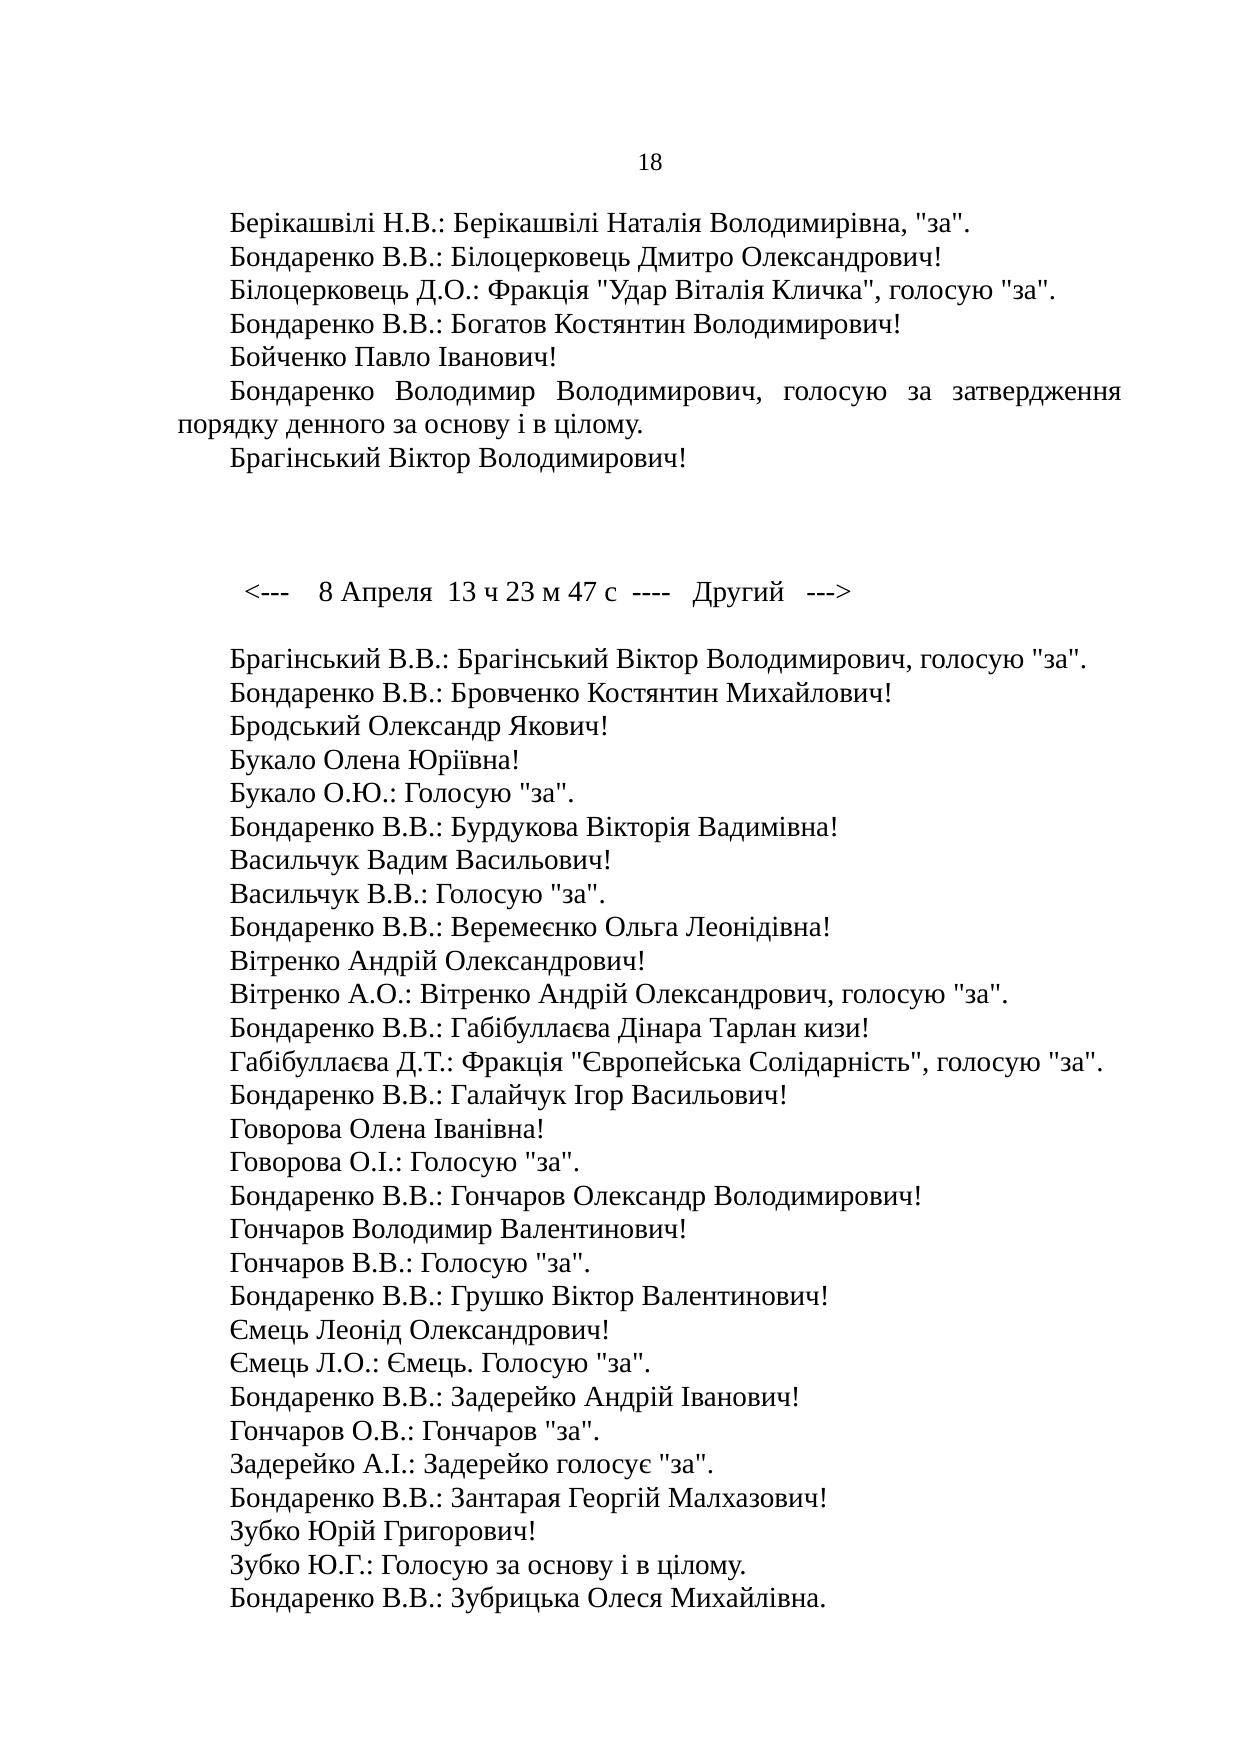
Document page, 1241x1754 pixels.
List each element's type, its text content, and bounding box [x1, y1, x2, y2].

text Берікашвілі Н.В.: Берікашвілі Наталія Володимирівна, "за". [177, 205, 1122, 239]
text Бондаренко В.В.: Бровченко Костянтин Михайлович! [177, 675, 1122, 708]
text Букало О.Ю.: Голосую "за". [177, 775, 1122, 809]
text Гончаров В.В.: Голосую "за". [177, 1245, 1122, 1278]
text Бондаренко В.В.: Бурдукова Вікторія Вадимівна! [177, 809, 1122, 842]
text Васильчук Вадим Васильович! [177, 842, 1122, 876]
text Зубко Ю.Г.: Голосую за основу і в цілому. [177, 1547, 1122, 1580]
text Бондаренко В.В.: Зубрицька Олеся Михайлівна. [177, 1580, 1122, 1614]
text Гончаров Володимир Валентинович! [177, 1211, 1122, 1245]
text Бондаренко В.В.: Білоцерковець Дмитро Олександрович! [177, 239, 1122, 272]
text Говорова О.І.: Голосую "за". [177, 1144, 1122, 1178]
text Білоцерковець Д.О.: Фракція "Удар Віталія Кличка", голосую "за". [177, 272, 1122, 306]
text Бондаренко В.В.: Гончаров Олександр Володимирович! [177, 1178, 1122, 1211]
text Вітренко А.О.: Вітренко Андрій Олександрович, голосую "за". [177, 977, 1122, 1010]
text Задерейко А.І.: Задерейко голосує "за". [177, 1446, 1122, 1480]
text Бондаренко В.В.: Габібуллаєва Дінара Тарлан кизи! [177, 1010, 1122, 1044]
text Габібуллаєва Д.Т.: Фракція "Європейська Солідарність", голосую "за". [177, 1044, 1122, 1077]
text Бондаренко В.В.: Задерейко Андрій Іванович! [177, 1379, 1122, 1413]
text Бондаренко В.В.: Зантарая Георгій Малхазович! [177, 1480, 1122, 1513]
text Зубко Юрій Григорович! [177, 1513, 1122, 1547]
text Букало Олена Юріївна! [177, 742, 1122, 775]
text Ємець Леонід Олександрович! [177, 1312, 1122, 1346]
text Брагінський Віктор Володимирович! [177, 440, 1122, 473]
text <--- 8 Апреля 13 ч 23 м 47 с ---- Другий ---> [177, 574, 1122, 608]
text Бойченко Павло Іванович! [177, 339, 1122, 373]
text Ємець Л.О.: Ємець. Голосую "за". [177, 1346, 1122, 1379]
text Бондаренко В.В.: Веремеєнко Ольга Леонідівна! [177, 909, 1122, 943]
text Брагінський В.В.: Брагінський Віктор Володимирович, голосую "за". [177, 641, 1122, 675]
text Бондаренко В.В.: Богатов Костянтин Володимирович! [177, 306, 1122, 339]
text Говорова Олена Іванівна! [177, 1111, 1122, 1144]
text Гончаров О.В.: Гончаров "за". [177, 1413, 1122, 1446]
text Бондаренко В.В.: Грушко Віктор Валентинович! [177, 1278, 1122, 1312]
text Бродський Олександр Якович! [177, 708, 1122, 742]
text Васильчук В.В.: Голосую "за". [177, 876, 1122, 909]
text Вітренко Андрій Олександрович! [177, 943, 1122, 977]
text Бондаренко Володимир Володимирович, голосую за затвердження порядку денного за основу і в цілому. [177, 373, 1122, 440]
text Бондаренко В.В.: Галайчук Ігор Васильович! [177, 1077, 1122, 1111]
